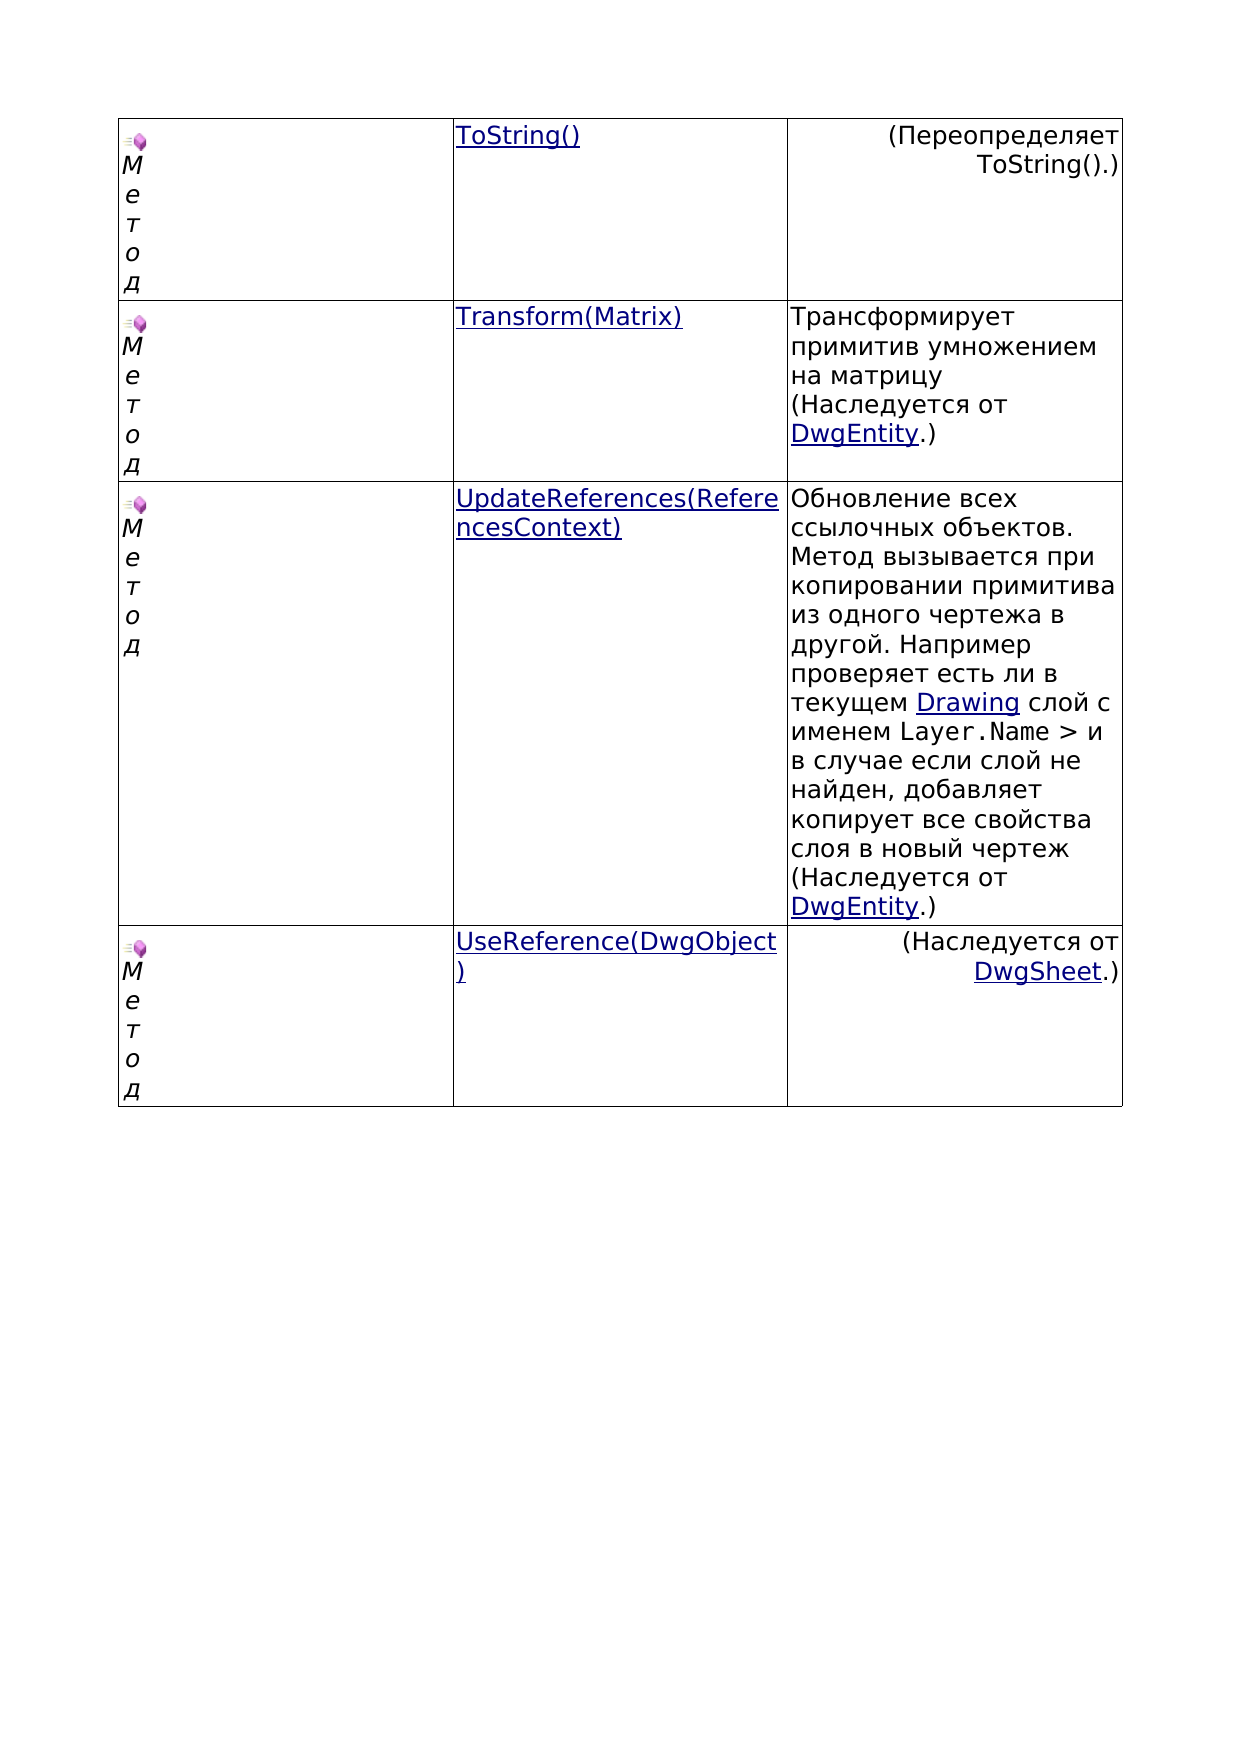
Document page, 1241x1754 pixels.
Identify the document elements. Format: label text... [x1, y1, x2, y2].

table_cell (Наследуется от DwgSheet.) [788, 926, 1122, 1106]
table_cell Трансформирует примитив умножением на матрицу (Наследуется от DwgEntity.) [788, 301, 1122, 481]
picture [121, 496, 147, 514]
picture [121, 315, 147, 333]
table_cell [119, 482, 453, 924]
table_cell [119, 119, 453, 299]
table_cell Transform(Matrix) [454, 301, 787, 481]
picture [121, 133, 147, 151]
picture [121, 940, 147, 958]
table_cell ToString() [454, 119, 787, 299]
table_cell [119, 301, 453, 481]
table_cell UseReference(DwgObject) [454, 926, 787, 1106]
table_cell [119, 926, 453, 1106]
table_cell (Переопределяет ToString().) [788, 119, 1122, 299]
table_cell UpdateReferences(ReferencesContext) [454, 482, 787, 924]
table_cell Обновление всех ссылочных объектов. Метод вызывается при копировании примитива из одного чертежа в другой. Например проверяет есть ли в текущем Drawing слой с именем Layer.Name > и в случае если слой не найден, добавляет копирует все свойства слоя в новый чертеж (Наследуется от DwgEntity.) [788, 482, 1122, 924]
